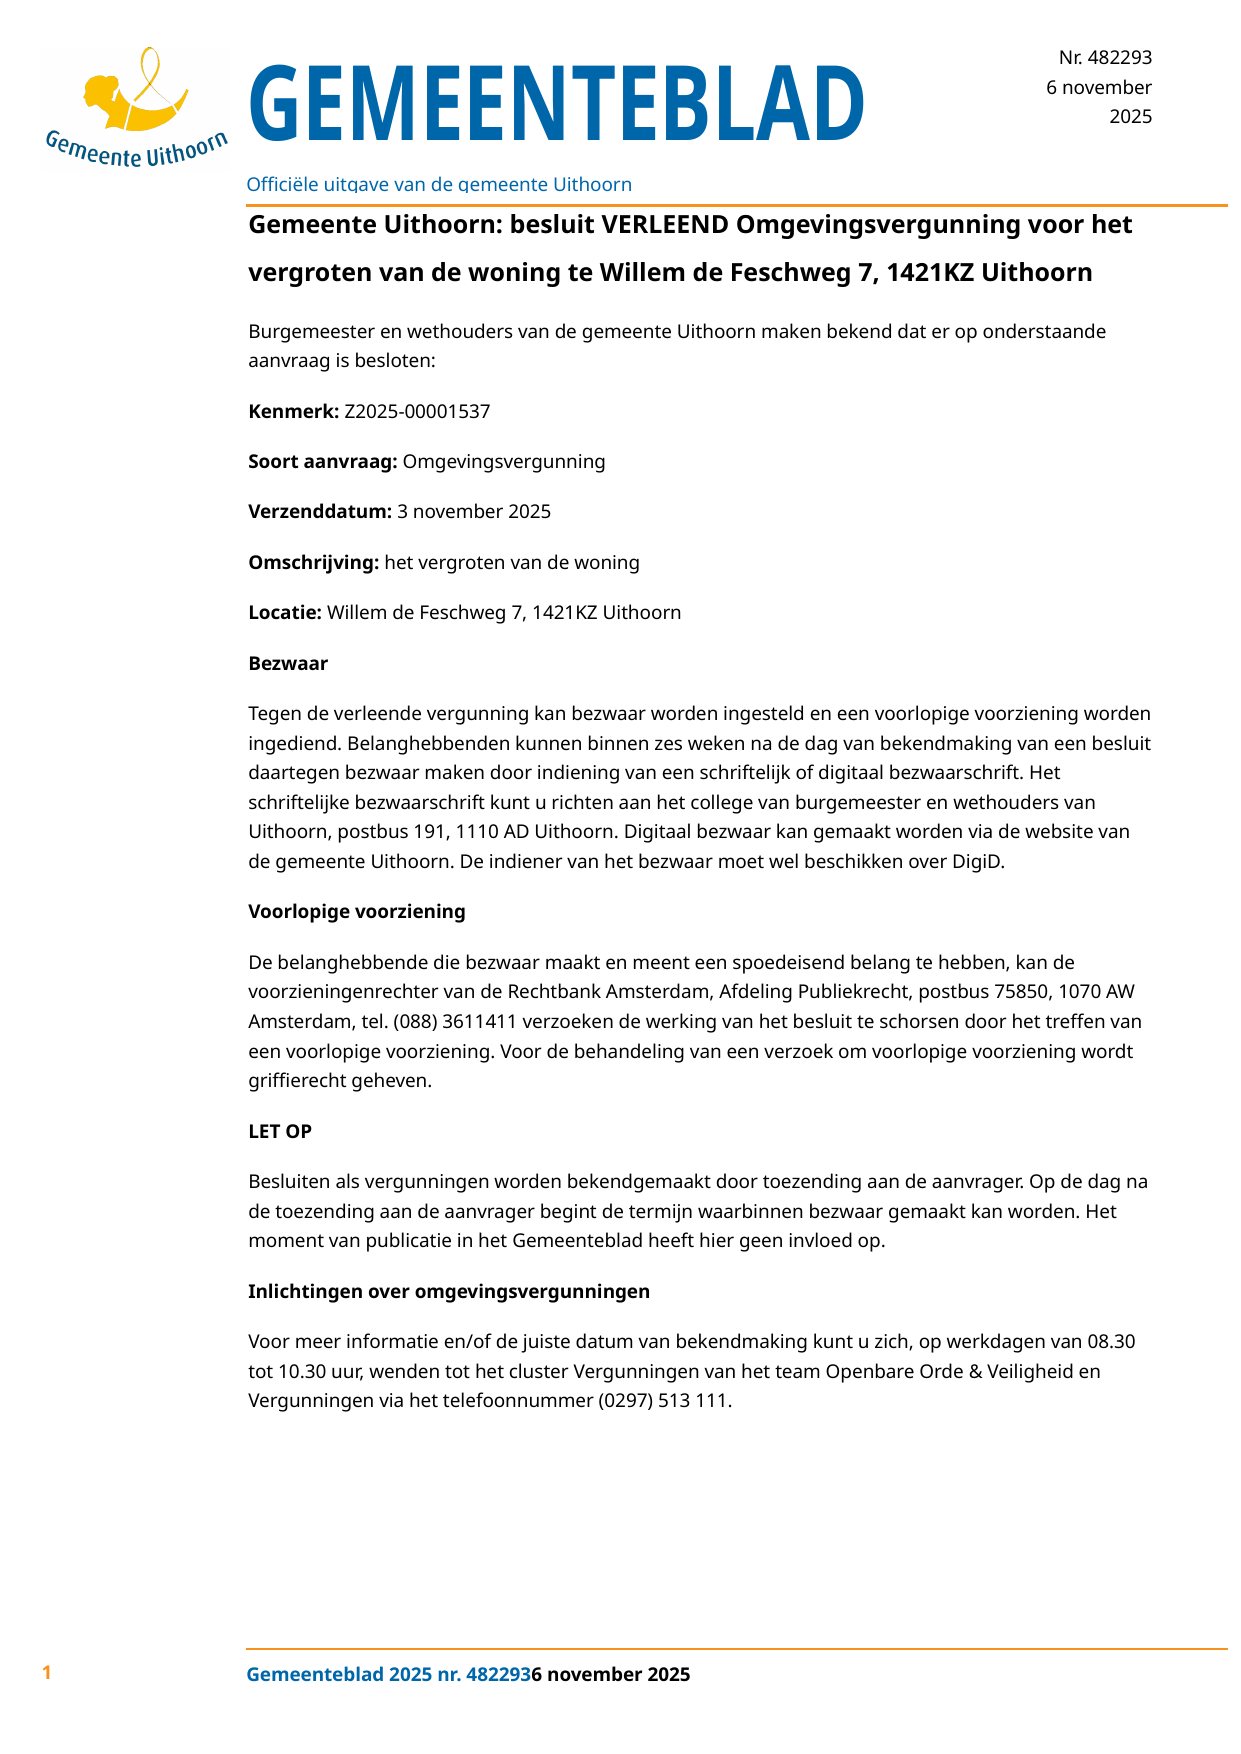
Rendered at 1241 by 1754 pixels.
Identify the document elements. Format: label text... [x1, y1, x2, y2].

text Omschrijving: het vergroten van de woning [248, 549, 1152, 575]
text Verzenddatum: 3 november 2025 [248, 499, 1152, 524]
picture [41, 47, 231, 172]
text De belanghebbende die bezwaar maakt en meent een spoedeisend belang te hebben, kan de voorzieningenrechter van de Rechtbank Amsterdam, Afdeling Publiekrecht, postbus 75850, 1070 AW Amsterdam, tel. (088) 3611411 verzoeken de werking van het besluit te schorsen door het treffen van een voorlopige voorziening. Voor de behandeling van een verzoek om voorlopige voorziening wordt griffierecht geheven. [248, 949, 1152, 1093]
text LET OP [248, 1118, 1152, 1144]
text Kenmerk: Z2025-00001537 [248, 398, 1152, 424]
text Voorlopige voorziening [248, 899, 1152, 924]
text Bezwaar [248, 650, 1152, 676]
text Tegen de verleende vergunning kan bezwaar worden ingesteld en een voorlopige voorziening worden ingediend. Belanghebbenden kunnen binnen zes weken na de dag van bekendmaking van een besluit daartegen bezwaar maken door indiening van een schriftelijk of digitaal bezwaarschrift. Het schriftelijke bezwaarschrift kunt u richten aan het college van burgemeester en wethouders van Uithoorn, postbus 191, 1110 AD Uithoorn. Digitaal bezwaar kan gemaakt worden via de website van de gemeente Uithoorn. De indiener van het bezwaar moet wel beschikken over DigiD. [248, 700, 1152, 874]
text Voor meer informatie en/of de juiste datum van bekendmaking kunt u zich, op werkdagen van 08.30 tot 10.30 uur, wenden tot het cluster Vergunningen van het team Openbare Orde & Veiligheid en Vergunningen via het telefoonnummer (0297) 513 111. [248, 1328, 1152, 1413]
text Inlichtingen over omgevingsvergunningen [248, 1278, 1152, 1304]
text Besluiten als vergunningen worden bekendgemaakt door toezending aan de aanvrager. Op de dag na de toezending aan de aanvrager begint de termijn waarbinnen bezwaar gemaakt kan worden. Het moment van publicatie in het Gemeenteblad heeft hier geen invloed op. [248, 1168, 1152, 1253]
text Locatie: Willem de Feschweg 7, 1421KZ Uithoorn [248, 599, 1152, 625]
text Burgemeester en wethouders van de gemeente Uithoorn maken bekend dat er op onderstaande aanvraag is besloten: [248, 318, 1152, 373]
text Gemeente Uithoorn: besluit VERLEEND Omgevingsvergunning voor het vergroten van de woning te Willem de Feschweg 7, 1421KZ Uithoorn [248, 207, 1152, 288]
text Soort aanvraag: Omgevingsvergunning [248, 448, 1152, 474]
